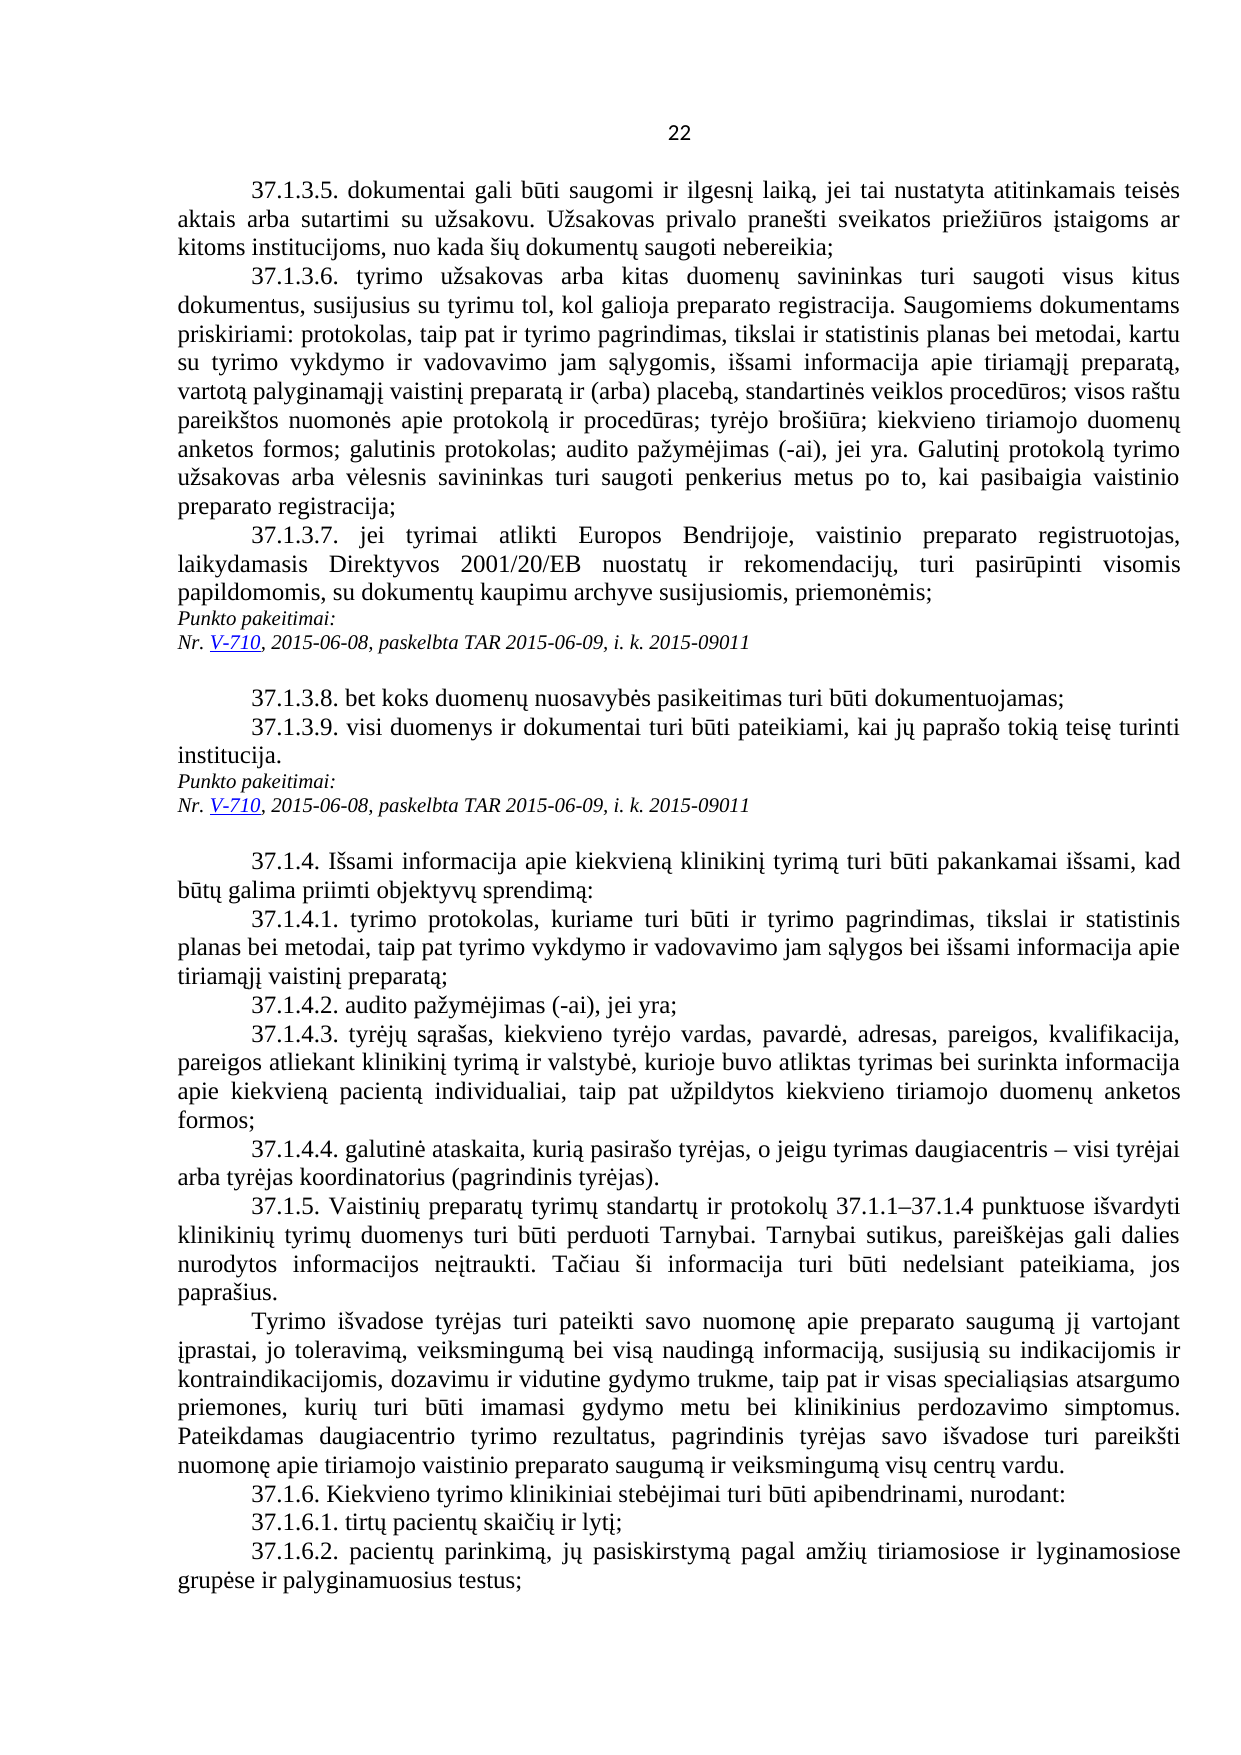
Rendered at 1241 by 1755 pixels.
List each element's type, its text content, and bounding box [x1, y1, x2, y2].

text Punkto pakeitimai: [177, 769, 1181, 793]
text 37.1.3.8. bet koks duomenų nuosavybės pasikeitimas turi būti dokumentuojamas; [177, 683, 1181, 712]
text 37.1.4.4. galutinė ataskaita, kurią pasirašo tyrėjas, o jeigu tyrimas daugiacentris – visi tyrėjai arba tyrėjas koordinatorius (pagrindinis tyrėjas). [177, 1134, 1181, 1191]
text Nr. V-710, 2015-06-08, paskelbta TAR 2015-06-09, i. k. 2015-09011 [177, 793, 1181, 817]
text 37.1.6.2. pacientų parinkimą, jų pasiskirstymą pagal amžių tiriamosiose ir lyginamosiose grupėse ir palyginamuosius testus; [177, 1536, 1181, 1594]
text Punkto pakeitimai: [177, 606, 1181, 630]
text 37.1.3.7. jei tyrimai atlikti Europos Bendrijoje, vaistinio preparato registruotojas, laikydamasis Direktyvos 2001/20/EB nuostatų ir rekomendacijų, turi pasirūpinti visomis papildomomis, su dokumentų kaupimu archyve susijusiomis, priemonėmis; [177, 520, 1181, 606]
text 37.1.3.9. visi duomenys ir dokumentai turi būti pateikiami, kai jų paprašo tokią teisę turinti institucija. [177, 712, 1181, 769]
text 37.1.5. Vaistinių preparatų tyrimų standartų ir protokolų 37.1.1–37.1.4 punktuose išvardyti klinikinių tyrimų duomenys turi būti perduoti Tarnybai. Tarnybai sutikus, pareiškėjas gali dalies nurodytos informacijos neįtraukti. Tačiau ši informacija turi būti nedelsiant pateikiama, jos paprašius. [177, 1191, 1181, 1306]
text 37.1.4.2. audito pažymėjimas (-ai), jei yra; [177, 990, 1181, 1019]
text Nr. V-710, 2015-06-08, paskelbta TAR 2015-06-09, i. k. 2015-09011 [177, 630, 1181, 654]
text 37.1.4. Išsami informacija apie kiekvieną klinikinį tyrimą turi būti pakankamai išsami, kad būtų galima priimti objektyvų sprendimą: [177, 846, 1181, 904]
text 37.1.4.3. tyrėjų sąrašas, kiekvieno tyrėjo vardas, pavardė, adresas, pareigos, kvalifikacija, pareigos atliekant klinikinį tyrimą ir valstybė, kurioje buvo atliktas tyrimas bei surinkta informacija apie kiekvieną pacientą individualiai, taip pat užpildytos kiekvieno tiriamojo duomenų anketos formos; [177, 1019, 1181, 1134]
text 37.1.4.1. tyrimo protokolas, kuriame turi būti ir tyrimo pagrindimas, tikslai ir statistinis planas bei metodai, taip pat tyrimo vykdymo ir vadovavimo jam sąlygos bei išsami informacija apie tiriamąjį vaistinį preparatą; [177, 904, 1181, 990]
text 37.1.6. Kiekvieno tyrimo klinikiniai stebėjimai turi būti apibendrinami, nurodant: [177, 1479, 1181, 1507]
text 37.1.3.6. tyrimo užsakovas arba kitas duomenų savininkas turi saugoti visus kitus dokumentus, susijusius su tyrimu tol, kol galioja preparato registracija. Saugomiems dokumentams priskiriami: protokolas, taip pat ir tyrimo pagrindimas, tikslai ir statistinis planas bei metodai, kartu su tyrimo vykdymo ir vadovavimo jam sąlygomis, išsami informacija apie tiriamąjį preparatą, vartotą palyginamąjį vaistinį preparatą ir (arba) placebą, standartinės veiklos procedūros; visos raštu pareikštos nuomonės apie protokolą ir procedūras; tyrėjo brošiūra; kiekvieno tiriamojo duomenų anketos formos; galutinis protokolas; audito pažymėjimas (-ai), jei yra. Galutinį protokolą tyrimo užsakovas arba vėlesnis savininkas turi saugoti penkerius metus po to, kai pasibaigia vaistinio preparato registracija; [177, 261, 1181, 520]
text 37.1.6.1. tirtų pacientų skaičių ir lytį; [177, 1507, 1181, 1536]
text 37.1.3.5. dokumentai gali būti saugomi ir ilgesnį laiką, jei tai nustatyta atitinkamais teisės aktais arba sutartimi su užsakovu. Užsakovas privalo pranešti sveikatos priežiūros įstaigoms ar kitoms institucijoms, nuo kada šių dokumentų saugoti nebereikia; [177, 175, 1181, 261]
text Tyrimo išvadose tyrėjas turi pateikti savo nuomonę apie preparato saugumą jį vartojant įprastai, jo toleravimą, veiksmingumą bei visą naudingą informaciją, susijusią su indikacijomis ir kontraindikacijomis, dozavimu ir vidutine gydymo trukme, taip pat ir visas specialiąsias atsargumo priemones, kurių turi būti imamasi gydymo metu bei klinikinius perdozavimo simptomus. Pateikdamas daugiacentrio tyrimo rezultatus, pagrindinis tyrėjas savo išvadose turi pareikšti nuomonę apie tiriamojo vaistinio preparato saugumą ir veiksmingumą visų centrų vardu. [177, 1306, 1181, 1479]
